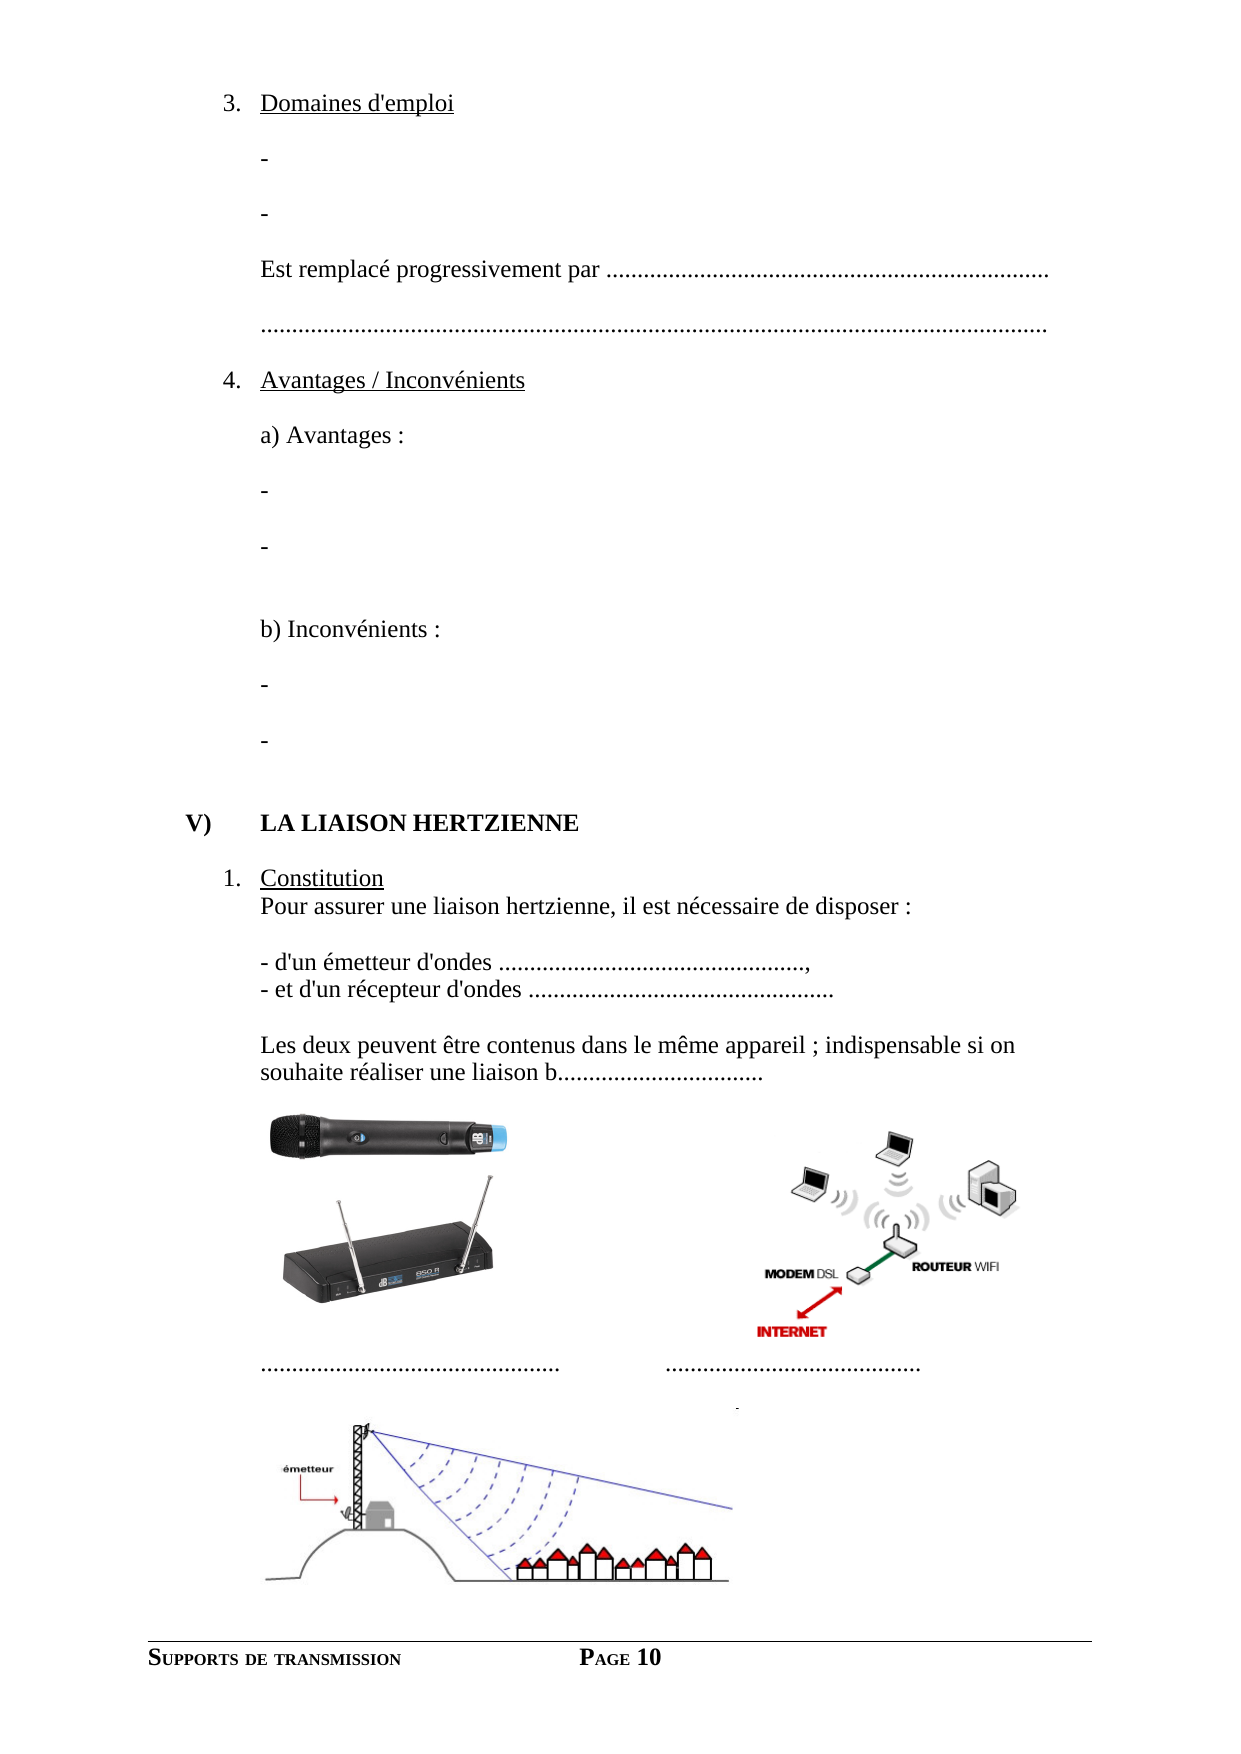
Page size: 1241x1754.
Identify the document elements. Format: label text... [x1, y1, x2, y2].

list Avantages / Inconvénients a) Avantages : - - b) Inconvénients : - - [223, 366, 1092, 809]
picture [260, 1086, 519, 1344]
picture [738, 1118, 1047, 1344]
list Pour assurer une liaison hertzienne, il est nécessaire de disposer : - d'un émetteur d'ondes ................................................., - et d'un récepteur d'ondes ................................................. Les deux peuvent être contenus dans le même appareil ; indispensable si on souhaite réaliser une liaison b................................. ................................................ ......................................... [223, 892, 1092, 1625]
list LA LIAISON HERTZIENNE [185, 809, 1092, 864]
list Constitution [223, 864, 1092, 892]
picture [260, 1408, 739, 1598]
list Domaines d'emploi - - Est remplacé progressivement par ....................................................................... .............................................................................................................................. [223, 89, 1092, 366]
